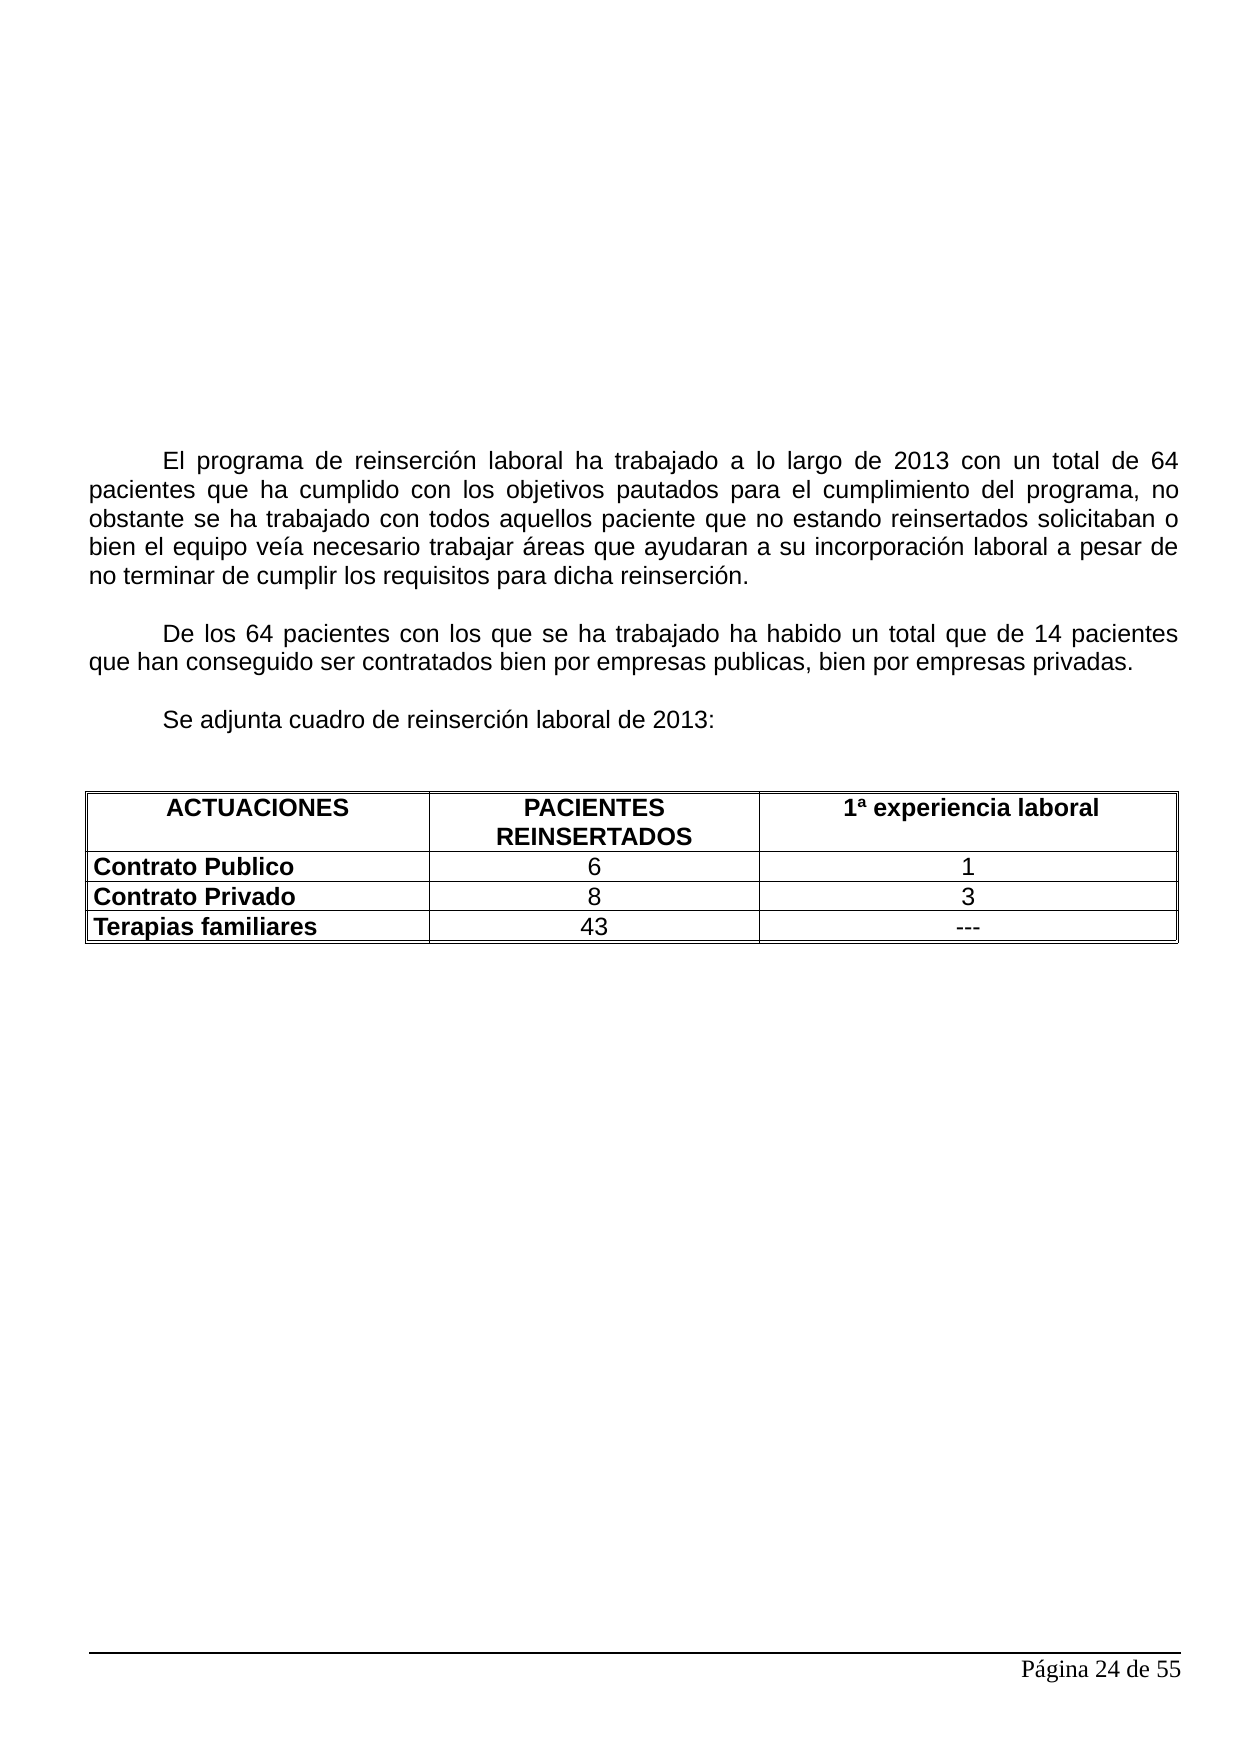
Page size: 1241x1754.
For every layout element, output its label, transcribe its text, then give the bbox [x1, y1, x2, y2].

text El programa de reinserción laboral ha trabajado a lo largo de 2013 con un total de 64 pacientes que ha cumplido con los objetivos pautados para el cumplimiento del programa, no obstante se ha trabajado con todos aquellos paciente que no estando reinsertados solicitaban o bien el equipo veía necesario trabajar áreas que ayudaran a su incorporación laboral a pesar de no terminar de cumplir los requisitos para dicha reinserción. [88, 446, 1181, 590]
text De los 64 pacientes con los que se ha trabajado ha habido un total que de 14 pacientes que han conseguido ser contratados bien por empresas publicas, bien por empresas privadas. [88, 618, 1181, 676]
table_cell Contrato Publico [88, 852, 429, 881]
table_cell 8 [430, 882, 759, 910]
table_header ACTUACIONES [88, 794, 429, 851]
table_cell 6 [430, 852, 759, 881]
table_header 1ª experiencia laboral [760, 794, 1176, 851]
text Se adjunta cuadro de reinserción laboral de 2013: [88, 705, 1181, 733]
table_header PACIENTES REINSERTADOS [430, 794, 759, 851]
table_cell 43 [430, 911, 759, 940]
table_cell --- [760, 911, 1176, 940]
table_cell 3 [760, 882, 1176, 910]
table_cell Contrato Privado [88, 882, 429, 910]
table_cell Terapias familiares [88, 911, 429, 940]
table_cell 1 [760, 852, 1176, 881]
